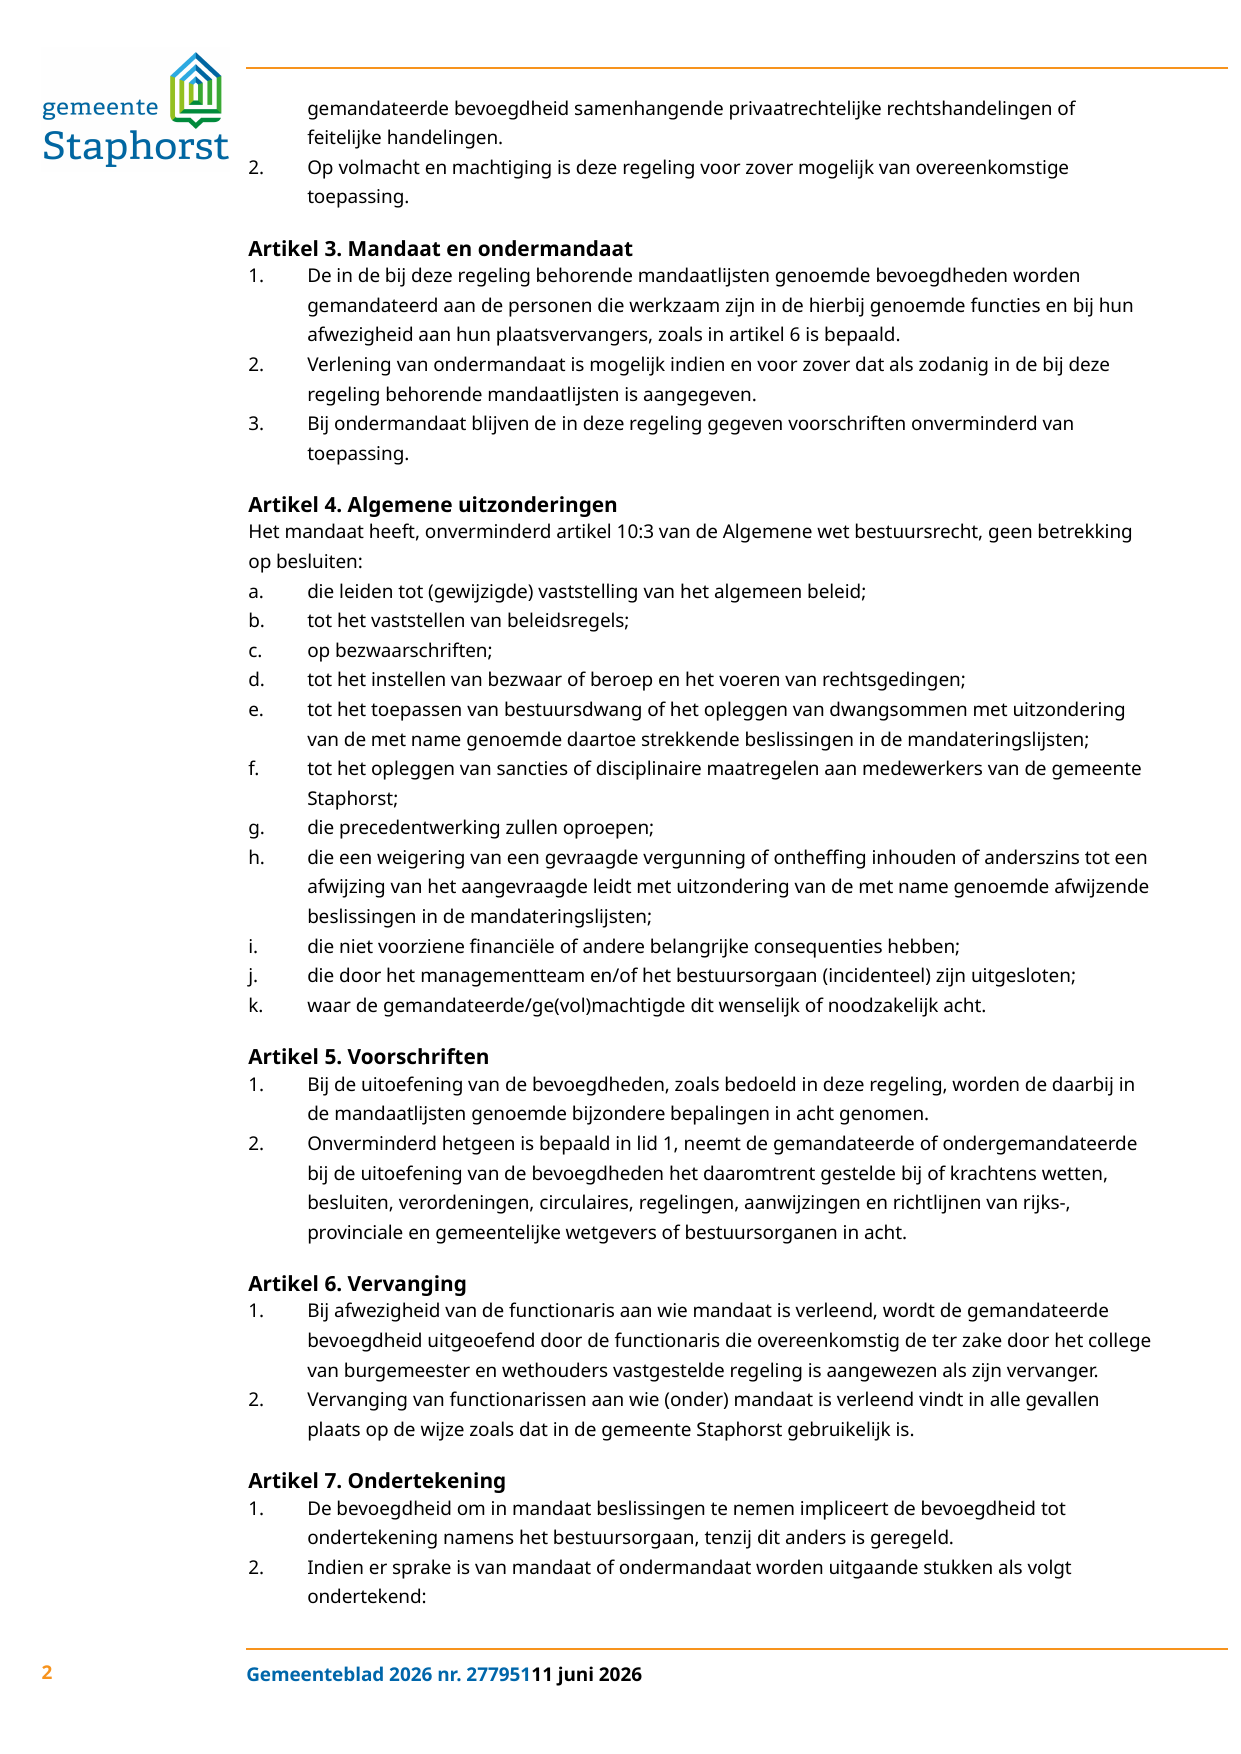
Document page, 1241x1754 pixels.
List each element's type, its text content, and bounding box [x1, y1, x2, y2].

list tot het opleggen van sancties of disciplinaire maatregelen aan medewerkers van de gemeente Staphorst; [248, 755, 1152, 811]
list Bij afwezigheid van de functionaris aan wie mandaat is verleend, wordt de gemandateerde bevoegdheid uitgeoefend door de functionaris die overeenkomstig de ter zake door het college van burgemeester en wethouders vastgestelde regeling is aangewezen als zijn vervanger. [248, 1298, 1152, 1383]
list Bij de uitoefening van de bevoegdheden, zoals bedoeld in deze regeling, worden de daarbij in de mandaatlijsten genoemde bijzondere bepalingen in acht genomen. [248, 1071, 1152, 1126]
list Indien er sprake is van mandaat of ondermandaat worden uitgaande stukken als volgt ondertekend: [248, 1554, 1152, 1609]
list waar de gemandateerde/ge(vol)machtigde dit wenselijk of noodzakelijk acht. [248, 992, 1152, 1018]
text Het mandaat heeft, onverminderd artikel 10:3 van de Algemene wet bestuursrecht, geen betrekking op besluiten: [248, 519, 1152, 574]
list De bevoegdheid om in mandaat beslissingen te nemen impliceert de bevoegdheid tot ondertekening namens het bestuursorgaan, tenzij dit anders is geregeld. [248, 1495, 1152, 1550]
list Onverminderd hetgeen is bepaald in lid 1, neemt de gemandateerde of ondergemandateerde bij de uitoefening van de bevoegdheden het daaromtrent gestelde bij of krachtens wetten, besluiten, verordeningen, circulaires, regelingen, aanwijzingen en richtlijnen van rijks-, provinciale en gemeentelijke wetgevers of bestuursorganen in acht. [248, 1130, 1152, 1244]
list die niet voorziene ﬁnanciële of andere belangrijke consequenties hebben; [248, 933, 1152, 959]
list De in de bij deze regeling behorende mandaatlijsten genoemde bevoegdheden worden gemandateerd aan de personen die werkzaam zijn in de hierbij genoemde functies en bij hun afwezigheid aan hun plaatsvervangers, zoals in artikel 6 is bepaald. [248, 262, 1152, 347]
list die precedentwerking zullen oproepen; [248, 814, 1152, 840]
list Op volmacht en machtiging is deze regeling voor zover mogelijk van overeenkomstige toepassing. [248, 154, 1152, 209]
text Artikel 5. Voorschriften [248, 1042, 1152, 1071]
picture [41, 47, 231, 172]
list die door het managementteam en/of het bestuursorgaan (incidenteel) zijn uitgesloten; [248, 962, 1152, 988]
list Bij ondermandaat blijven de in deze regeling gegeven voorschriften onverminderd van toepassing. [248, 410, 1152, 466]
list die leiden tot (gewijzigde) vaststelling van het algemeen beleid; [248, 578, 1152, 604]
list tot het instellen van bezwaar of beroep en het voeren van rechtsgedingen; [248, 667, 1152, 692]
list tot het vaststellen van beleidsregels; [248, 607, 1152, 633]
list op bezwaarschriften; [248, 637, 1152, 663]
list tot het toepassen van bestuursdwang of het opleggen van dwangsommen met uitzondering van de met name genoemde daartoe strekkende beslissingen in de mandateringslijsten; [248, 696, 1152, 752]
text Artikel 3. Mandaat en ondermandaat [248, 234, 1152, 262]
list gemandateerde bevoegdheid samenhangende privaatrechtelijke rechtshandelingen of feitelijke handelingen. [248, 95, 1152, 150]
list die een weigering van een gevraagde vergunning of ontheffing inhouden of anderszins tot een afwijzing van het aangevraagde leidt met uitzondering van de met name genoemde afwijzende beslissingen in de mandateringslijsten; [248, 844, 1152, 929]
text Artikel 7. Ondertekening [248, 1466, 1152, 1495]
list Verlening van ondermandaat is mogelijk indien en voor zover dat als zodanig in de bij deze regeling behorende mandaatlijsten is aangegeven. [248, 351, 1152, 406]
list Vervanging van functionarissen aan wie (onder) mandaat is verleend vindt in alle gevallen plaats op de wijze zoals dat in de gemeente Staphorst gebruikelijk is. [248, 1386, 1152, 1442]
text Artikel 6. Vervanging [248, 1269, 1152, 1298]
text Artikel 4. Algemene uitzonderingen [248, 490, 1152, 519]
